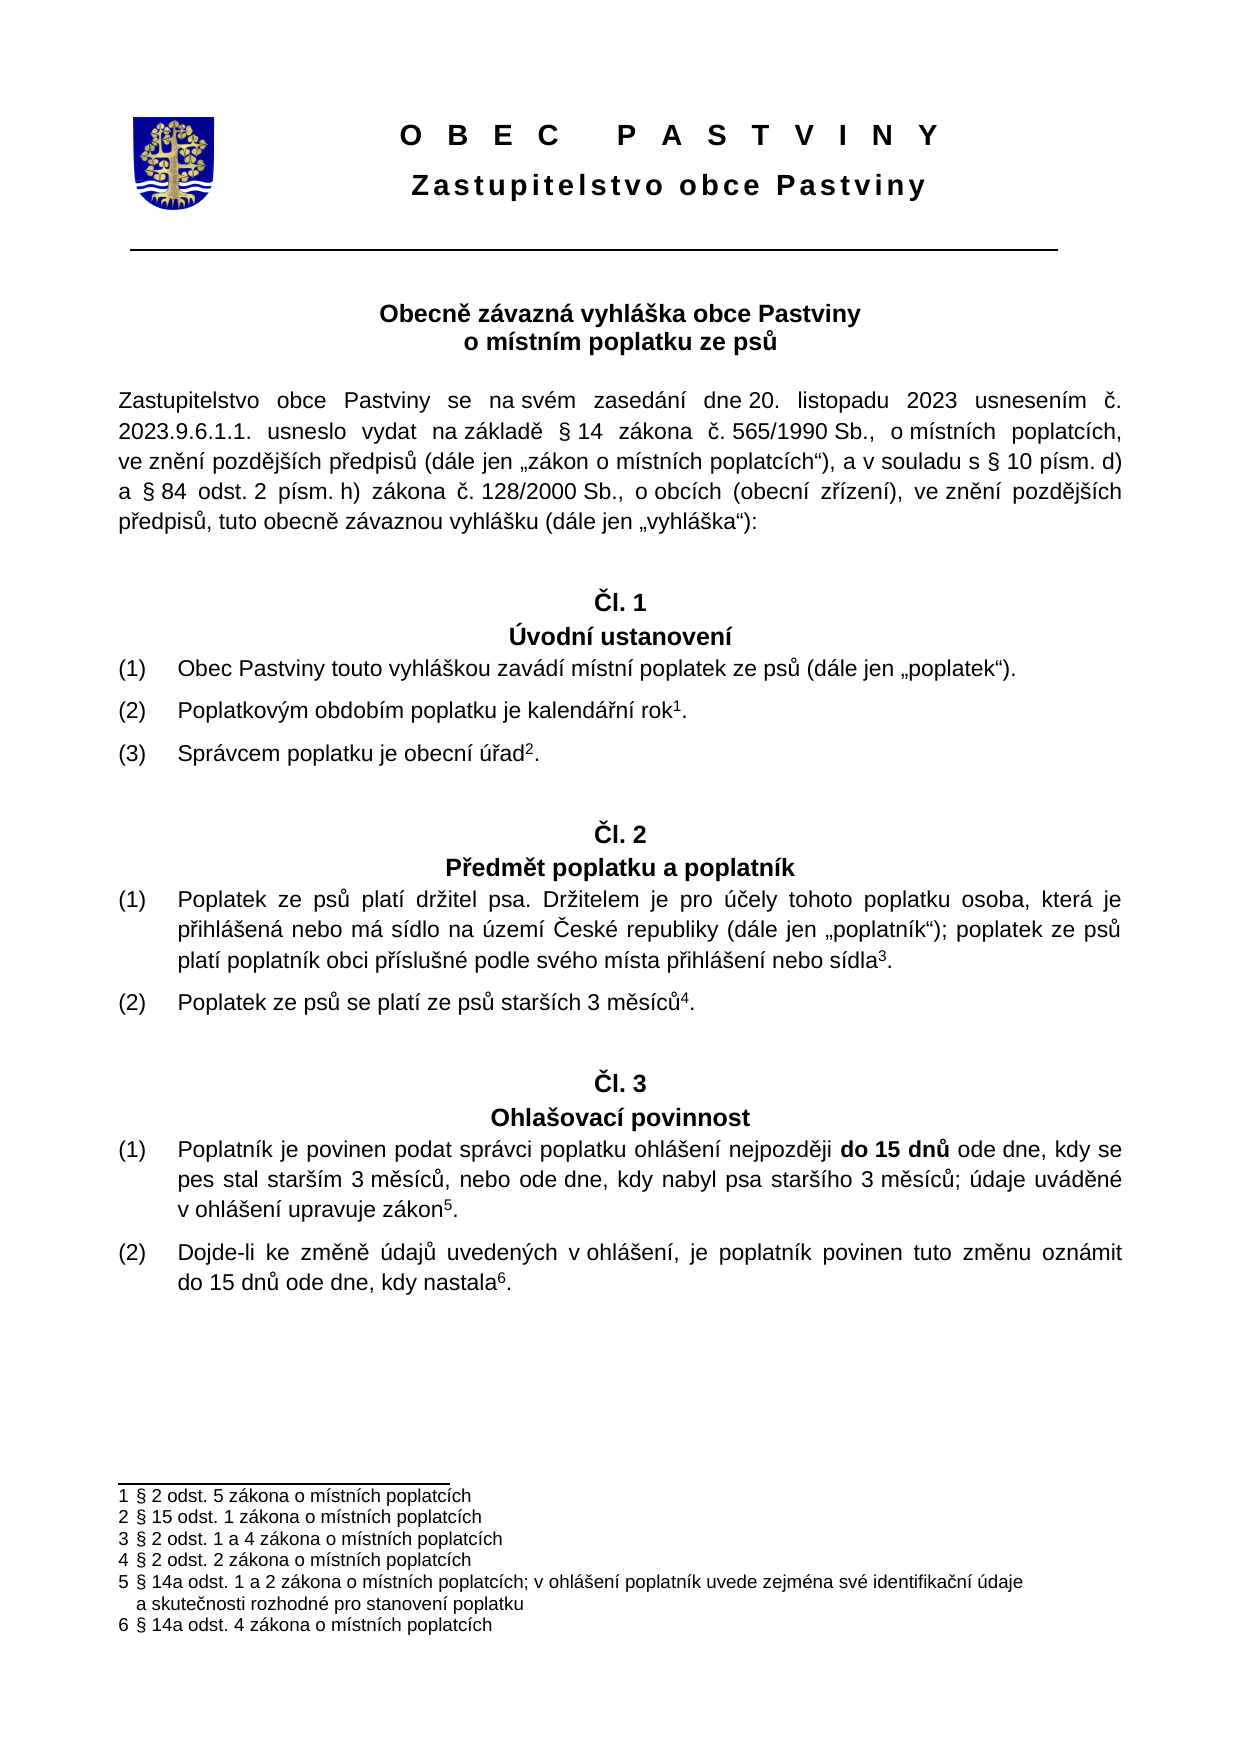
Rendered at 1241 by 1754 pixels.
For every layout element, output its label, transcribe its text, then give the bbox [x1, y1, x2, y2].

subtitle Obecně závazná vyhláška obce Pastviny o místním poplatku ze psů [118, 299, 1122, 356]
text [29, 168, 133, 202]
list § 14a odst. 1 a 2 zákona o místních poplatcích; v ohlášení poplatník uvede zejména své identifikační údaje a skutečnosti rozhodné pro stanovení poplatku [118, 1571, 1122, 1614]
list § 2 odst. 5 zákona o místních poplatcích [118, 1484, 1122, 1506]
list Poplatkovým obdobím poplatku je kalendářní rok. [118, 697, 1122, 723]
list Správcem poplatku je obecní úřad. [118, 740, 1122, 766]
text [29, 118, 133, 152]
text Zastupitelstvo obce Pastviny [215, 168, 1122, 202]
list Obec Pastviny touto vyhláškou zavádí místní poplatek ze psů (dále jen „poplatek“). [118, 654, 1122, 681]
list § 2 odst. 2 zákona o místních poplatcích [118, 1549, 1122, 1571]
list Poplatník je povinen podat správci poplatku ohlášení nejpozději do 15 dnů ode dne, kdy se pes stal starším 3 měsíců, nebo ode dne, kdy nabyl psa staršího 3 měsíců; údaje uváděné v ohlášení upravuje zákon. [118, 1136, 1122, 1222]
list § 15 odst. 1 zákona o místních poplatcích [118, 1506, 1122, 1528]
subtitle Čl. 1 Úvodní ustanovení [118, 588, 1122, 650]
list Poplatek ze psů platí držitel psa. Držitelem je pro účely tohoto poplatku osoba, která je přihlášená nebo má sídlo na území České republiky (dále jen „poplatník“); poplatek ze psů platí poplatník obci příslušné podle svého místa přihlášení nebo sídla. [118, 886, 1122, 973]
text OBEC Pastviny [215, 118, 1122, 152]
list Dojde-li ke změně údajů uvedených v ohlášení, je poplatník povinen tuto změnu oznámit do 15 dnů ode dne, kdy nastala. [118, 1239, 1122, 1295]
list § 2 odst. 1 a 4 zákona o místních poplatcích [118, 1528, 1122, 1549]
text Zastupitelstvo obce Pastviny se na svém zasedání dne 20. listopadu 2023 usnesením č. 2023.9.6.1.1. usneslo vydat na základě § 14 zákona č. 565/1990 Sb., o místních poplatcích, ve znění pozdějších předpisů (dále jen „zákon o místních poplatcích“), a v souladu s § 10 písm. d) a § 84 odst. 2 písm. h) zákona č. 128/2000 Sb., o obcích (obecní zřízení), ve znění pozdějších předpisů, tuto obecně závaznou vyhlášku (dále jen „vyhláška“): [118, 387, 1122, 534]
list § 14a odst. 4 zákona o místních poplatcích [118, 1614, 1122, 1635]
subtitle Čl. 2 Předmět poplatku a poplatník [118, 820, 1122, 882]
subtitle Čl. 3 Ohlašovací povinnost [118, 1069, 1122, 1131]
list Poplatek ze psů se platí ze psů starších 3 měsíců. [118, 989, 1122, 1016]
